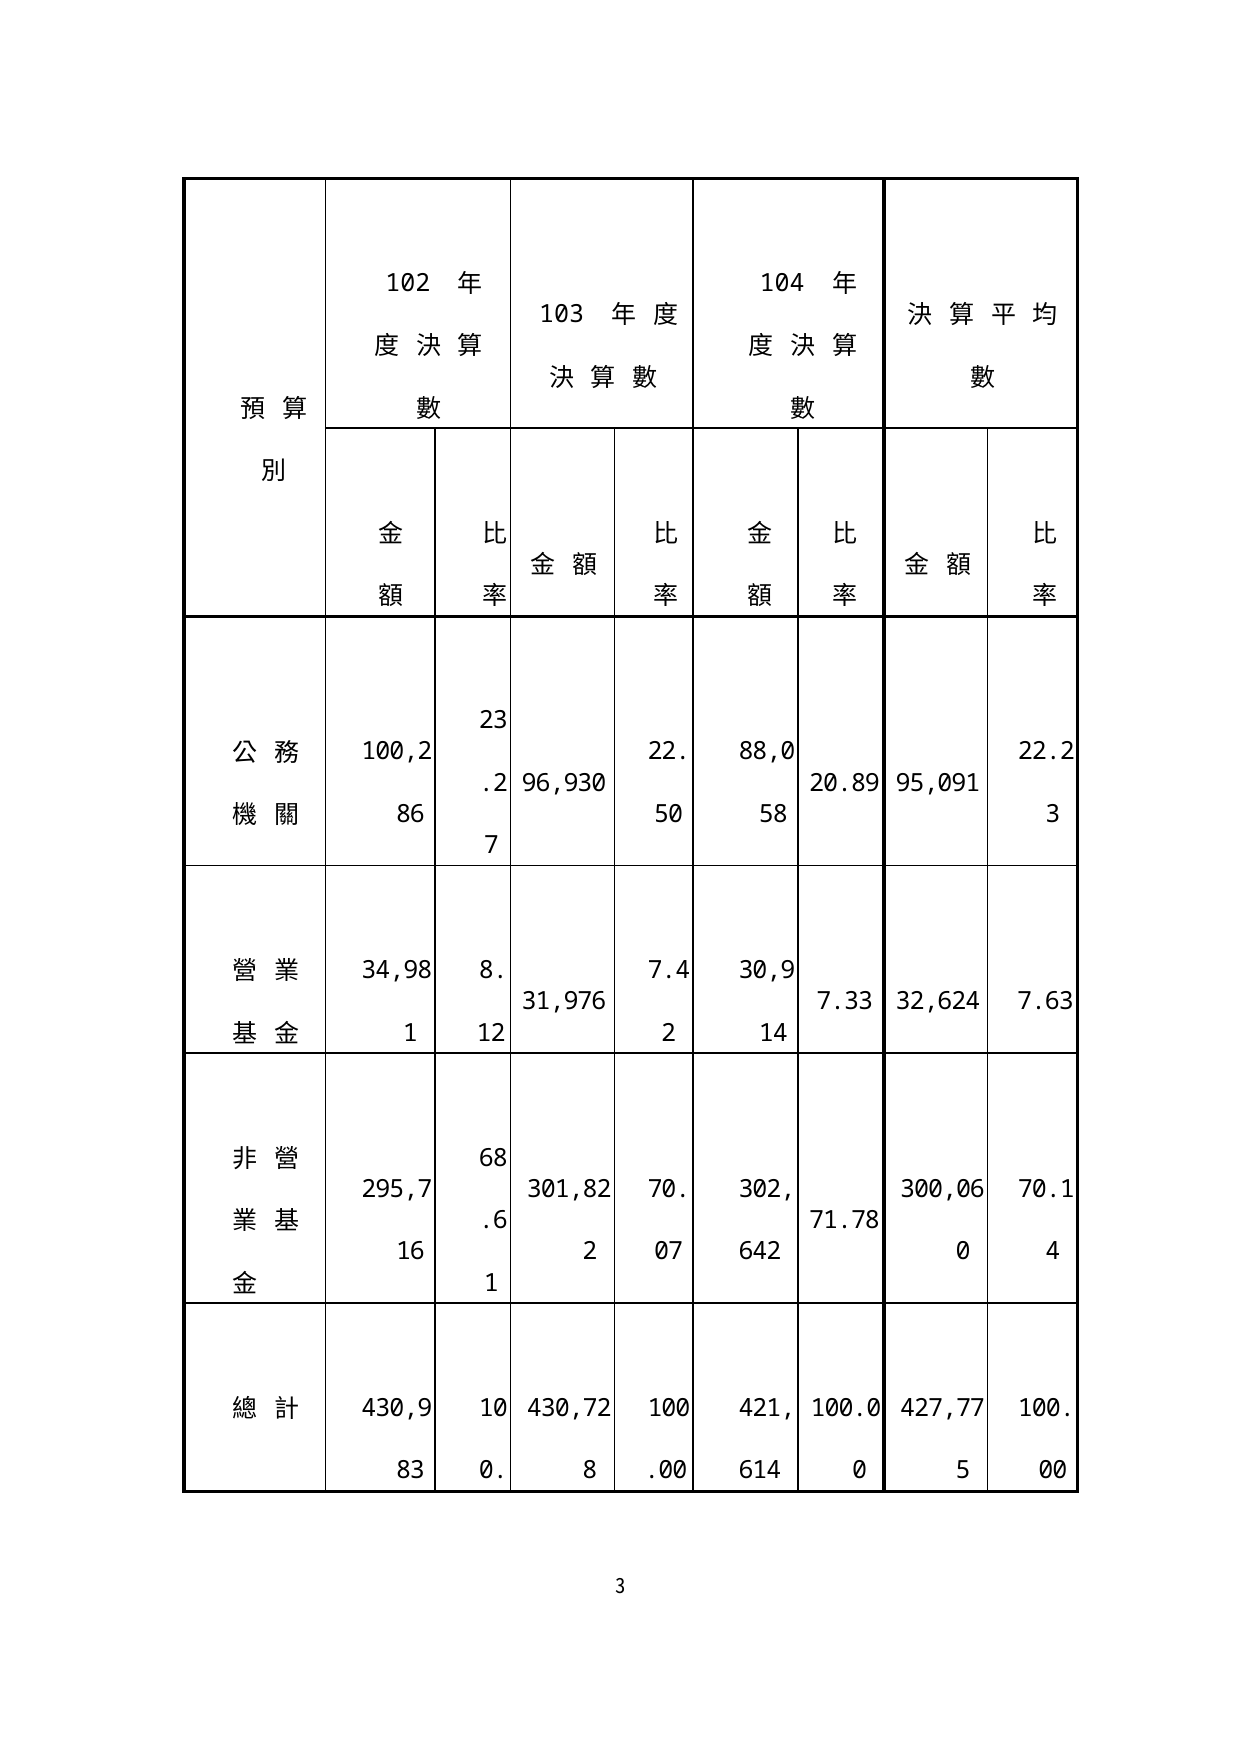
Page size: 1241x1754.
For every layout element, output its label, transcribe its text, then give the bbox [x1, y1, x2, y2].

table_cell 8.12 [436, 866, 510, 1052]
table_cell 7.63 [988, 866, 1076, 1052]
table_header 決算平均數 [886, 180, 1076, 427]
table_cell 23.27 [436, 618, 510, 865]
table_cell 96,930 [511, 618, 614, 865]
table_cell 比率 [988, 429, 1076, 615]
table_cell 非營業基金 [186, 1054, 325, 1302]
table_cell 金額 [694, 429, 797, 615]
table_cell 100,286 [326, 618, 434, 865]
table_cell 金額 [326, 429, 434, 615]
table_cell 金額 [886, 429, 987, 615]
table_header 102年度決算數 [326, 180, 510, 427]
table_cell 22.23 [988, 618, 1076, 865]
table_header 預算別 [186, 180, 325, 615]
table_cell 總計 [186, 1304, 325, 1490]
table_header 104年度決算數 [694, 180, 882, 427]
table_cell 421,614 [694, 1304, 797, 1490]
table_cell 427,775 [886, 1304, 987, 1490]
table_cell 88,058 [694, 618, 797, 865]
table_cell 295,716 [326, 1054, 434, 1302]
table_cell 7.33 [799, 866, 882, 1052]
table_cell 20.89 [799, 618, 882, 865]
table_cell 32,624 [886, 866, 987, 1052]
table_cell 70.14 [988, 1054, 1076, 1302]
table_cell 100.00 [799, 1304, 882, 1490]
table_cell 31,976 [511, 866, 614, 1052]
table_cell 100.00 [988, 1304, 1076, 1490]
table_cell 比率 [799, 429, 882, 615]
table_cell 430,983 [326, 1304, 434, 1490]
table_cell 70.07 [615, 1054, 692, 1302]
table_cell 比率 [615, 429, 692, 615]
table_cell 公務機關 [186, 618, 325, 865]
table_cell 7.42 [615, 866, 692, 1052]
table_cell 34,981 [326, 866, 434, 1052]
table_header 103年度決算數 [511, 180, 692, 427]
table_cell 比率 [436, 429, 510, 615]
table_cell 營業基金 [186, 866, 325, 1052]
table_cell 100.00 [615, 1304, 692, 1490]
table_cell 301,822 [511, 1054, 614, 1302]
table_cell 金額 [511, 429, 614, 615]
table_cell 68.61 [436, 1054, 510, 1302]
table_cell 30,914 [694, 866, 797, 1052]
table_cell 22.50 [615, 618, 692, 865]
table_cell 95,091 [886, 618, 987, 865]
table_cell 302,642 [694, 1054, 797, 1302]
table_cell 71.78 [799, 1054, 882, 1302]
table_cell 100. [436, 1304, 510, 1490]
table_cell 430,728 [511, 1304, 614, 1490]
table_cell 300,060 [886, 1054, 987, 1302]
